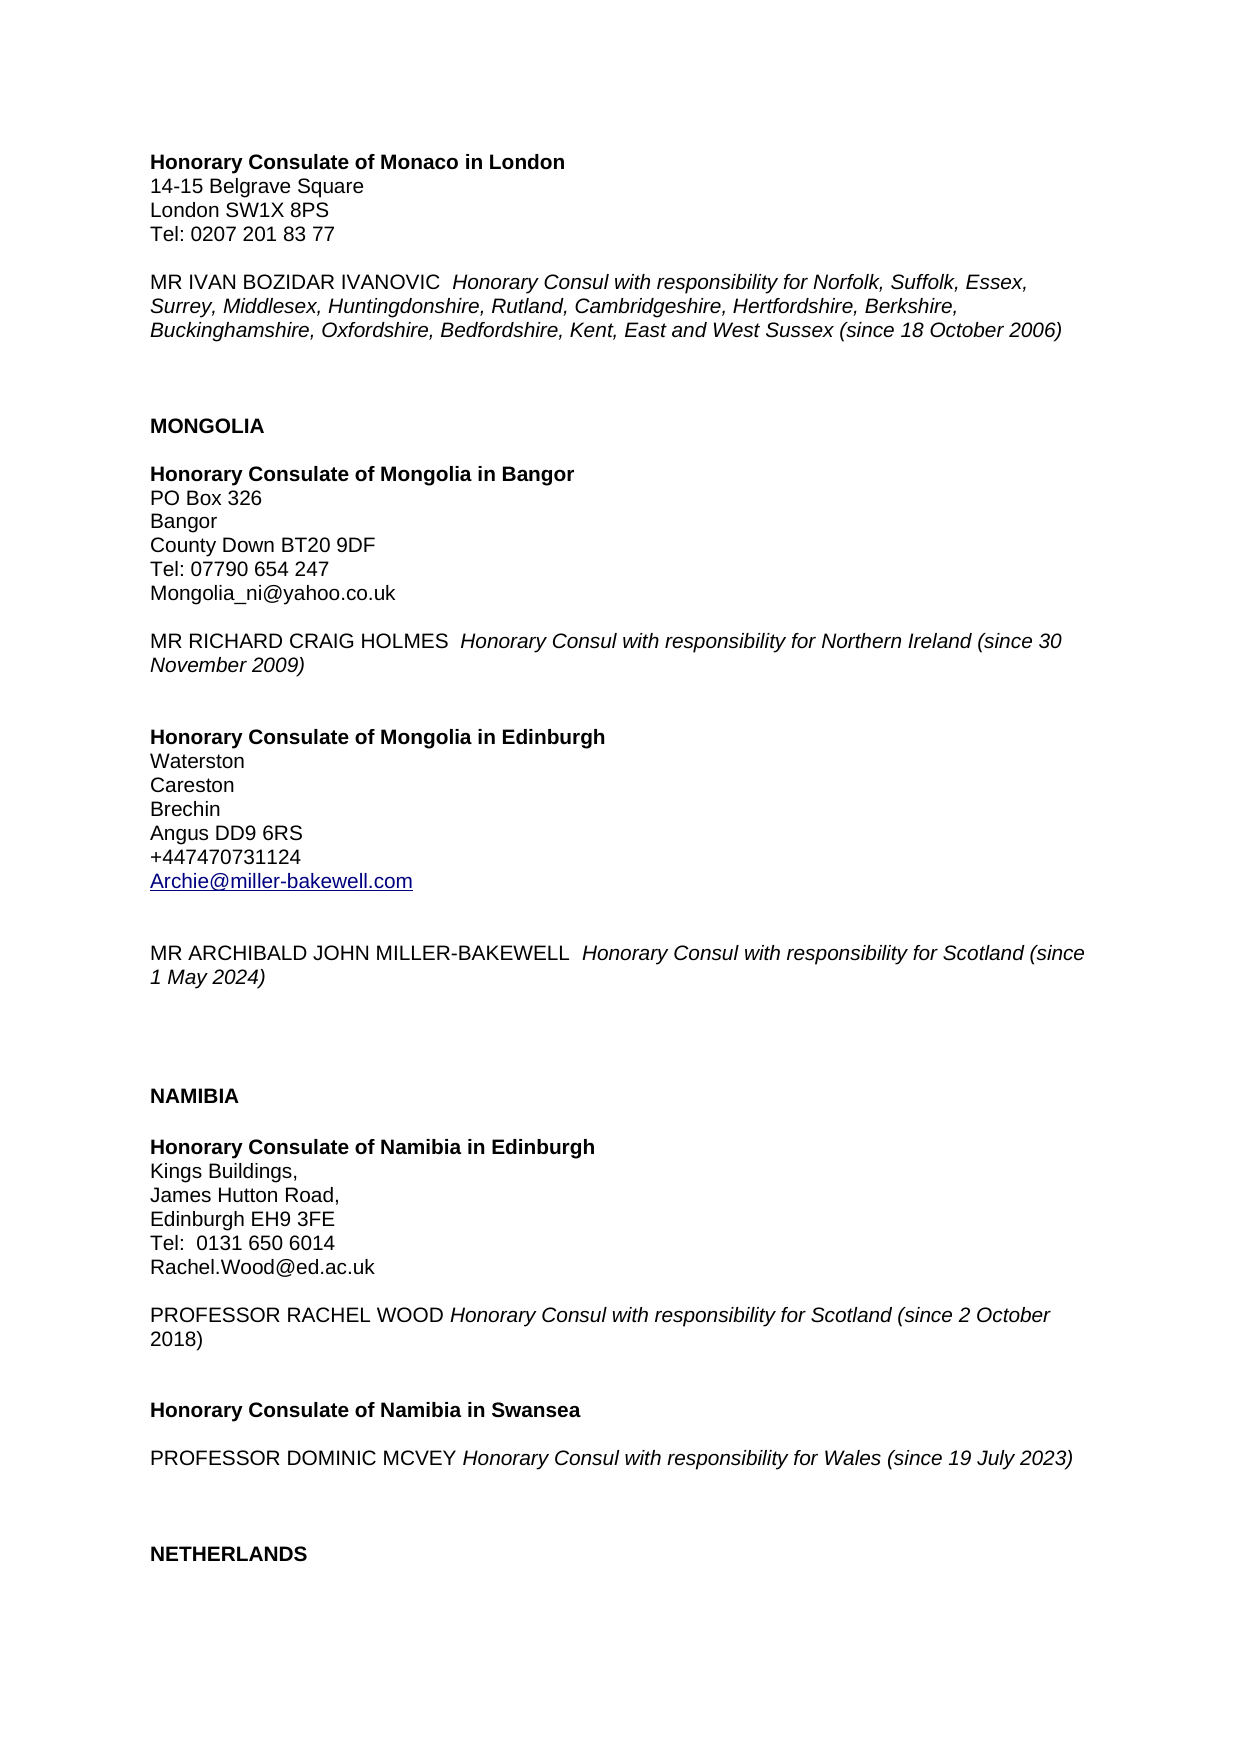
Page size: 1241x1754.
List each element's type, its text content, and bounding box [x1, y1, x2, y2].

text 14-15 Belgrave Square [150, 174, 1090, 198]
text Honorary Consulate of Mongolia in Edinburgh [150, 725, 1090, 749]
text Tel: 07790 654 247 [150, 557, 1090, 581]
text Tel: 0207 201 83 77 [150, 222, 1090, 246]
text Kings Buildings, [150, 1159, 1090, 1183]
text MR ARCHIBALD JOHN MILLER-BAKEWELL Honorary Consul with responsibility for Scotland (since 1 May 2024) [150, 941, 1090, 988]
text Bangor [150, 509, 1090, 533]
text NAMIBIA [150, 1084, 1090, 1108]
text MONGOLIA [150, 413, 1090, 437]
text PO Box 326 [150, 485, 1090, 509]
text London SW1X 8PS [150, 198, 1090, 222]
text Archie@miller-bakewell.com [150, 869, 1090, 893]
text Honorary Consulate of Mongolia in Bangor [150, 461, 1090, 485]
text Brechin [150, 797, 1090, 821]
text Honorary Consulate of Monaco in London [150, 150, 1090, 174]
text Careston [150, 773, 1090, 797]
text Mongolia_ni@yahoo.co.uk [150, 581, 1090, 605]
text Rachel.Wood@ed.ac.uk [150, 1254, 1090, 1278]
text Honorary Consulate of Namibia in Edinburgh [150, 1135, 1090, 1159]
text PROFESSOR RACHEL WOOD Honorary Consul with responsibility for Scotland (since 2 October [150, 1302, 1090, 1326]
text Angus DD9 6RS [150, 821, 1090, 845]
text County Down BT20 9DF [150, 533, 1090, 557]
text Honorary Consulate of Namibia in Swansea [150, 1398, 1090, 1422]
text 2018) [150, 1326, 1090, 1350]
text PROFESSOR DOMINIC MCVEY Honorary Consul with responsibility for Wales (since 19 July 2023) [150, 1446, 1090, 1470]
text MR IVAN BOZIDAR IVANOVIC Honorary Consul with responsibility for Norfolk, Suffolk, Essex, Surrey, Middlesex, Huntingdonshire, Rutland, Cambridgeshire, Hertfordshire, Berkshire, Buckinghamshire, Oxfordshire, Bedfordshire, Kent, East and West Sussex (since 18 October 2006) [150, 270, 1090, 342]
text Edinburgh EH9 3FE [150, 1207, 1090, 1231]
text Tel: 0131 650 6014 [150, 1231, 1090, 1254]
text James Hutton Road, [150, 1183, 1090, 1207]
text NETHERLANDS [150, 1542, 1090, 1566]
text +447470731124 [150, 845, 1090, 869]
text MR RICHARD CRAIG HOLMES Honorary Consul with responsibility for Northern Ireland (since 30 November 2009) [150, 629, 1090, 677]
text Waterston [150, 749, 1090, 773]
